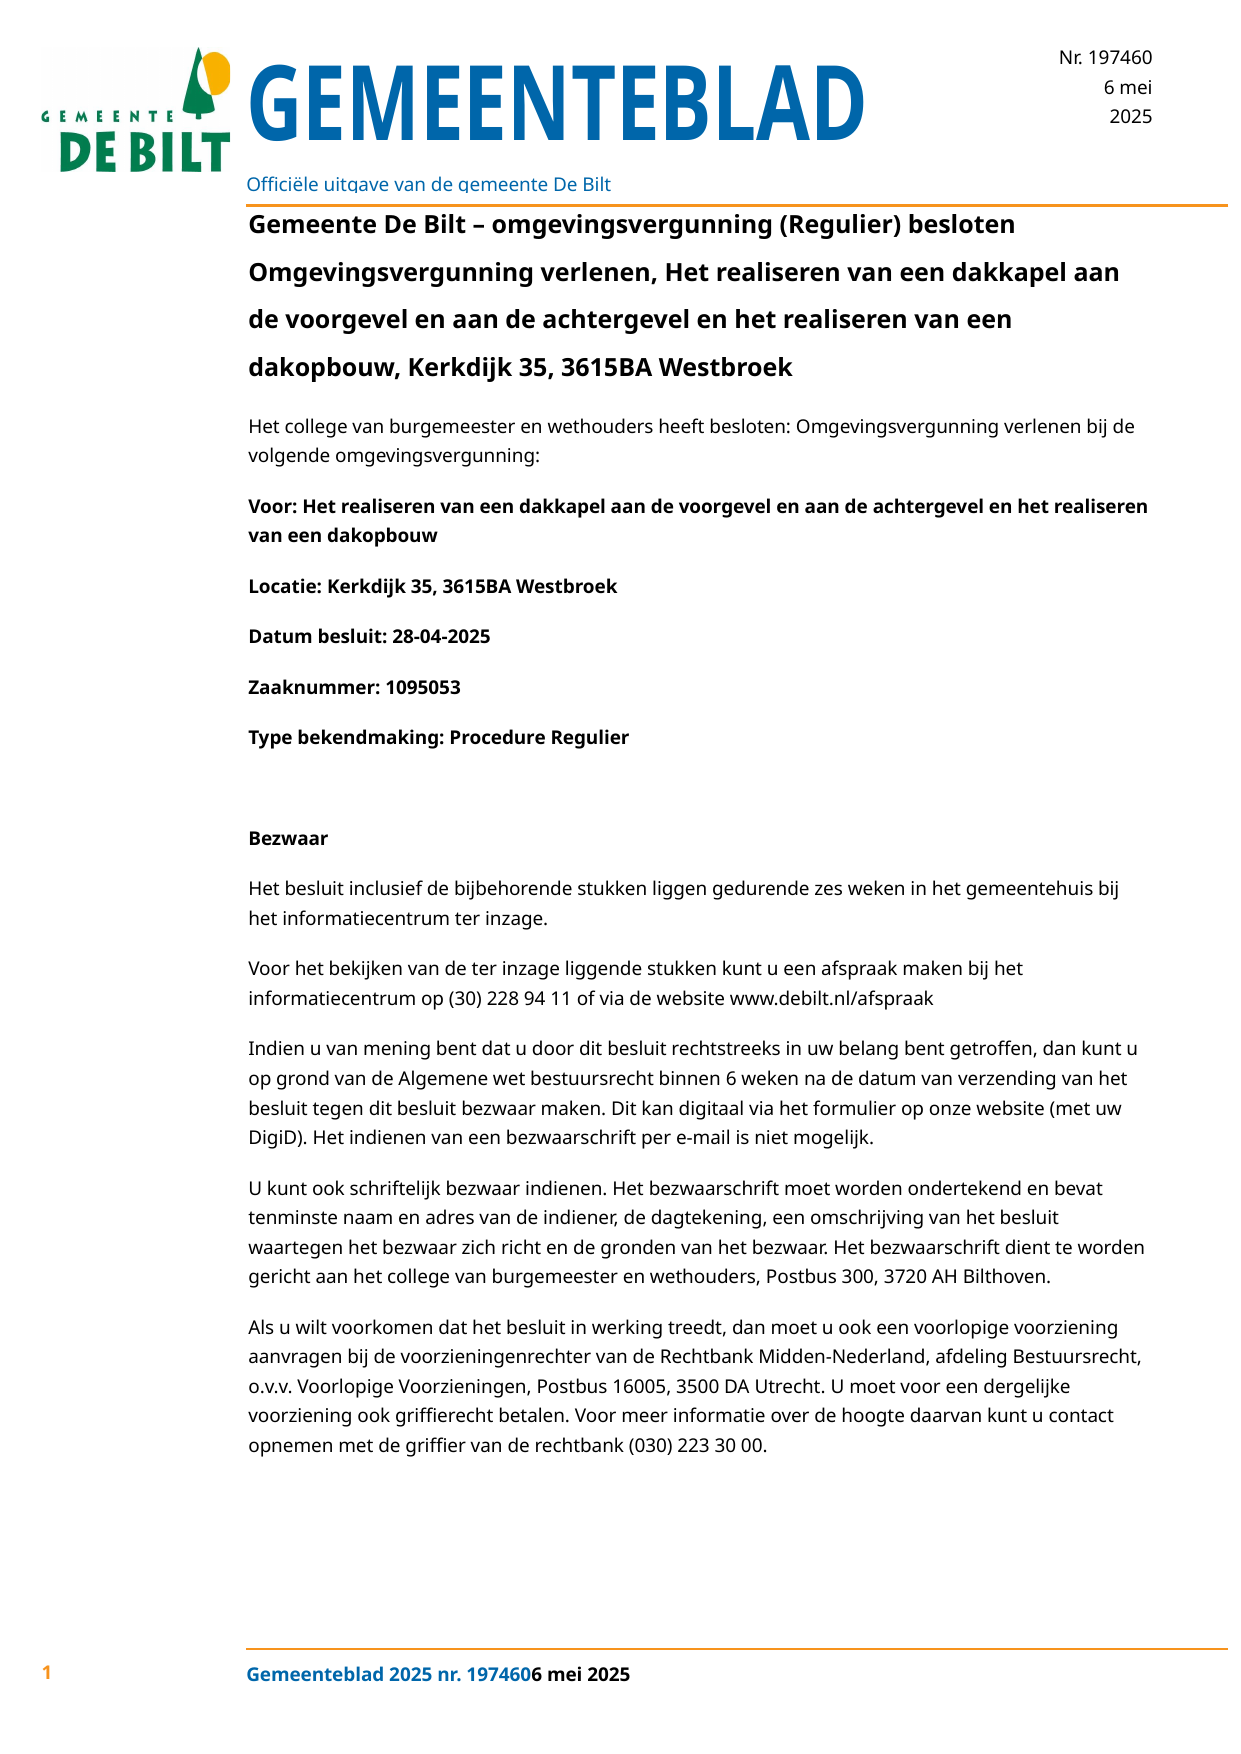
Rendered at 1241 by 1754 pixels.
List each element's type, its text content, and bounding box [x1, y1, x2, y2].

text Zaaknummer: 1095053 [248, 674, 1152, 700]
text Locatie: Kerkdijk 35, 3615BA Westbroek [248, 573, 1152, 599]
text Het besluit inclusief de bijbehorende stukken liggen gedurende zes weken in het gemeentehuis bij het informatiecentrum ter inzage. [248, 876, 1152, 931]
text Het college van burgemeester en wethouders heeft besloten: Omgevingsvergunning verlenen bij de volgende omgevingsvergunning: [248, 413, 1152, 468]
text Als u wilt voorkomen dat het besluit in werking treedt, dan moet u ook een voorlopige voorziening aanvragen bij de voorzieningenrechter van de Rechtbank Midden-Nederland, afdeling Bestuursrecht, o.v.v. Voorlopige Voorzieningen, Postbus 16005, 3500 DA Utrecht. U moet voor een dergelijke voorziening ook griffierecht betalen. Voor meer informatie over de hoogte daarvan kunt u contact opnemen met de griffier van de rechtbank (030) 223 30 00. [248, 1314, 1152, 1458]
text Gemeente De Bilt – omgevingsvergunning (Regulier) besloten Omgevingsvergunning verlenen, Het realiseren van een dakkapel aan de voorgevel en aan de achtergevel en het realiseren van een dakopbouw, Kerkdijk 35, 3615BA Westbroek [248, 207, 1152, 384]
text Indien u van mening bent dat u door dit besluit rechtstreeks in uw belang bent getroffen, dan kunt u op grond van de Algemene wet bestuursrecht binnen 6 weken na de datum van verzending van het besluit tegen dit besluit bezwaar maken. Dit kan digitaal via het formulier op onze website (met uw DigiD). Het indienen van een bezwaarschrift per e-mail is niet mogelijk. [248, 1036, 1152, 1150]
picture [41, 47, 231, 172]
text Bezwaar [248, 825, 1152, 851]
text U kunt ook schriftelijk bezwaar indienen. Het bezwaarschrift moet worden ondertekend en bevat tenminste naam en adres van de indiener, de dagtekening, een omschrijving van het besluit waartegen het bezwaar zich richt en de gronden van het bezwaar. Het bezwaarschrift dient te worden gericht aan het college van burgemeester en wethouders, Postbus 300, 3720 AH Bilthoven. [248, 1175, 1152, 1289]
text Voor het bekijken van de ter inzage liggende stukken kunt u een afspraak maken bij het informatiecentrum op (30) 228 94 11 of via de website www.debilt.nl/afspraak [248, 956, 1152, 1011]
text Voor: Het realiseren van een dakkapel aan de voorgevel en aan de achtergevel en het realiseren van een dakopbouw [248, 493, 1152, 548]
text Type bekendmaking: Procedure Regulier [248, 724, 1152, 750]
text Datum besluit: 28-04-2025 [248, 623, 1152, 649]
